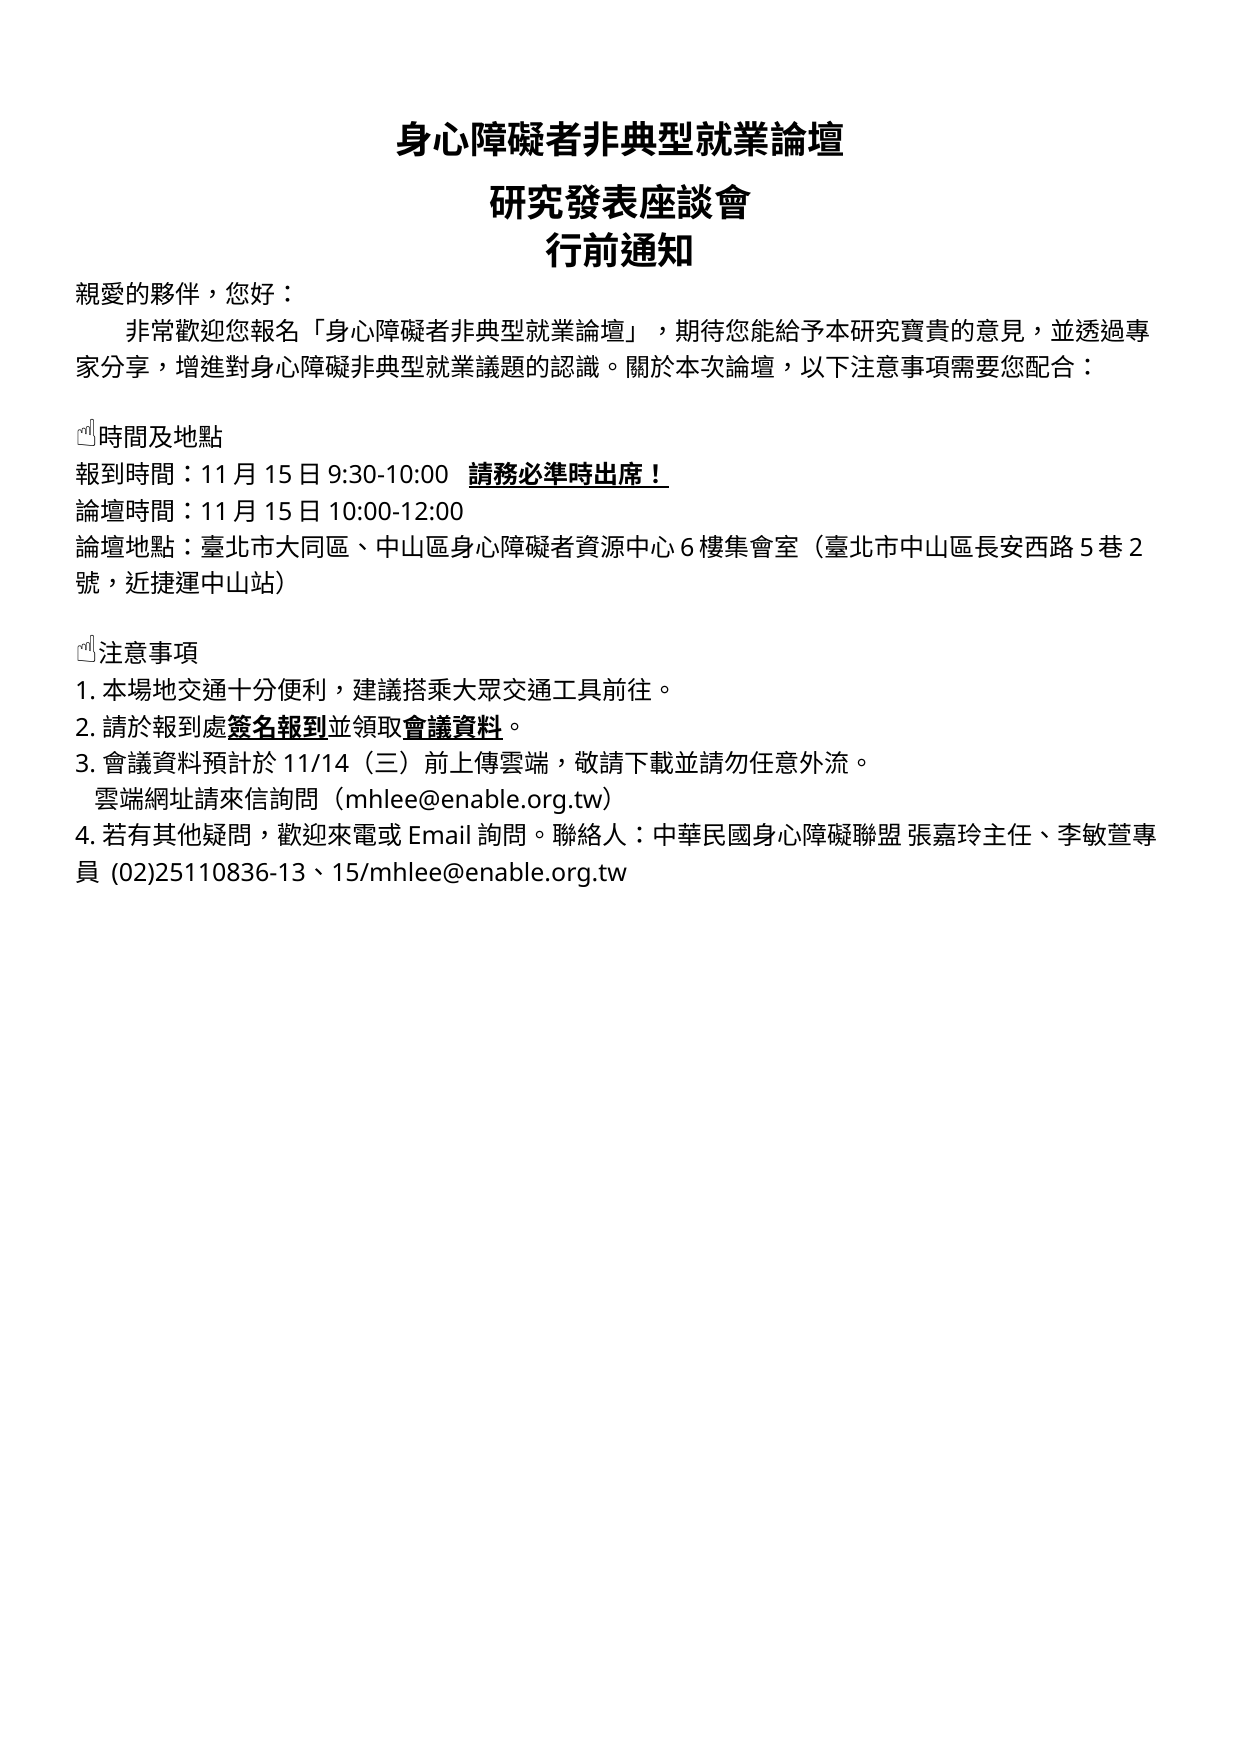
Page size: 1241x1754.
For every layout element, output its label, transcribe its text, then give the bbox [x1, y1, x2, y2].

text 3. 會議資料預計於11/14（三）前上傳雲端，敬請下載並請勿任意外流。 [75, 743, 1165, 779]
text 行前通知 [75, 221, 1165, 275]
text 雲端網址請來信詢問（mhlee@enable.org.tw） [75, 779, 1165, 816]
text 非常歡迎您報名「身心障礙者非典型就業論壇」，期待您能給予本研究寶貴的意見，並透過專家分享，增進對身心障礙非典型就業議題的認識。關於本次論壇，以下注意事項需要您配合： [75, 311, 1165, 384]
text 注意事項 [75, 634, 1165, 671]
text 4. 若有其他疑問，歡迎來電或Email詢問。聯絡人：中華民國身心障礙聯盟 張嘉玲主任、李敏萱專員 (02)25110836-13、15/mhlee@enable.org.tw [75, 816, 1165, 888]
text 1. 本場地交通十分便利，建議搭乘大眾交通工具前往。 [75, 671, 1165, 707]
text 論壇時間：11月15日 10:00-12:00 [75, 491, 1165, 527]
text 親愛的夥伴，您好： [75, 275, 1165, 311]
text 時間及地點 [75, 418, 1165, 455]
text 研究發表座談會 [75, 158, 1165, 221]
text 報到時間：11月15日9:30-10:00 請務必準時出席！ [75, 455, 1165, 491]
text 身心障礙者非典型就業論壇 [75, 96, 1165, 158]
text 2. 請於報到處簽名報到並領取會議資料。 [75, 707, 1165, 743]
text 論壇地點：臺北市大同區、中山區身心障礙者資源中心6樓集會室（臺北市中山區長安西路5巷2號，近捷運中山站） [75, 527, 1165, 600]
